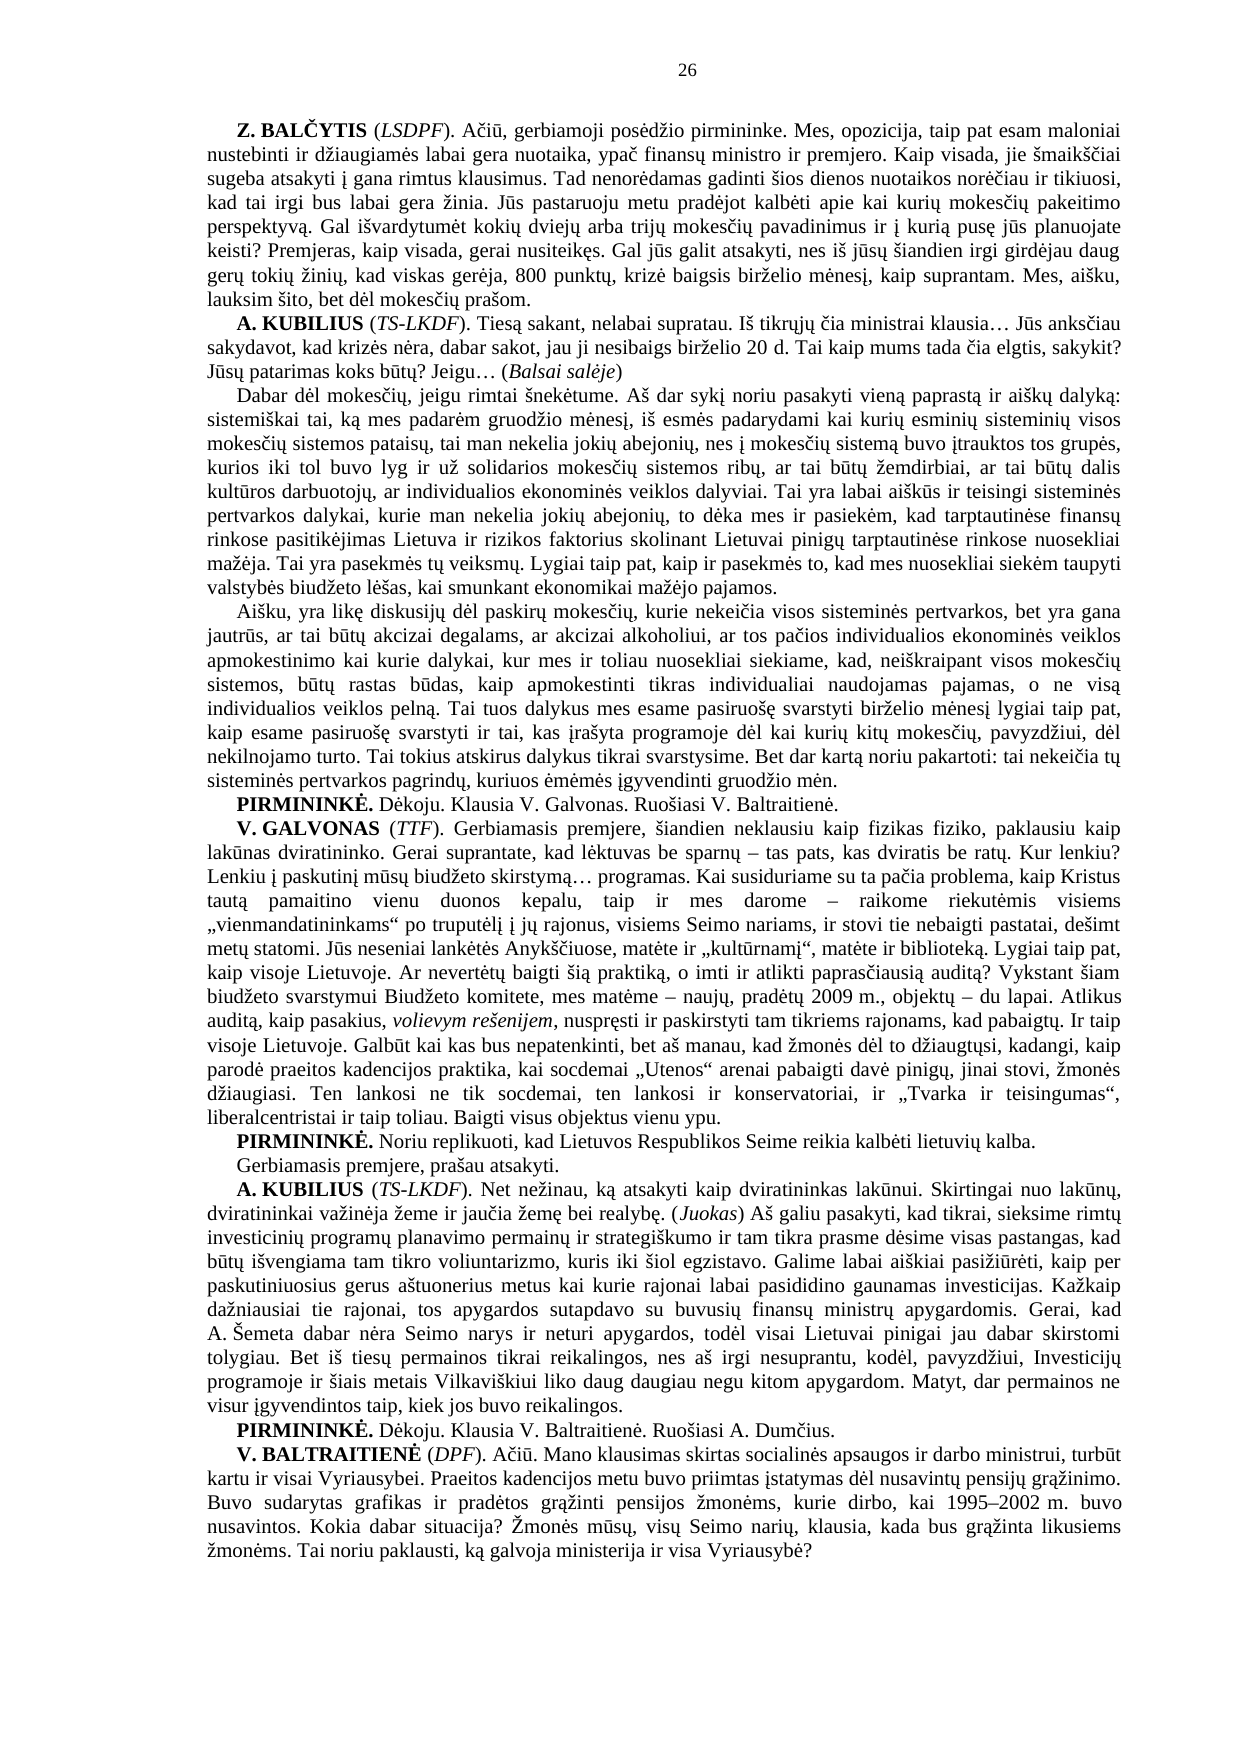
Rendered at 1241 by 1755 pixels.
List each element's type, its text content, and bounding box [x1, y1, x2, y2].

text Gerbiamasis premjere, prašau atsakyti. [207, 1153, 1122, 1177]
text A. KUBILIUS (TS-LKDF). Net nežinau, ką atsakyti kaip dviratininkas lakūnui. Skirtingai nuo lakūnų, dviratininkai važinėja žeme ir jaučia žemę bei realybę. (Juokas) Aš galiu pasakyti, kad tikrai, sieksime rimtų investicinių programų planavimo permainų ir strategiškumo ir tam tikra prasme dėsime visas pastangas, kad būtų išvengiama tam tikro voliuntarizmo, kuris iki šiol egzistavo. Galime labai aiškiai pasižiūrėti, kaip per paskutiniuosius gerus aštuonerius metus kai kurie rajonai labai pasididino gaunamas investicijas. Kažkaip dažniausiai tie rajonai, tos apygardos sutapdavo su buvusių finansų ministrų apygardomis. Gerai, kad A. Šemeta dabar nėra Seimo narys ir neturi apygardos, todėl visai Lietuvai pinigai jau dabar skirstomi tolygiau. Bet iš tiesų permainos tikrai reikalingos, nes aš irgi nesuprantu, kodėl, pavyzdžiui, Investicijų programoje ir šiais metais Vilkaviškiui liko daug daugiau negu kitom apygardom. Matyt, dar permainos ne visur įgyvendintos taip, kiek jos buvo reikalingos. [207, 1177, 1122, 1417]
text V. GALVONAS (TTF). Gerbiamasis premjere, šiandien neklausiu kaip fizikas fiziko, paklausiu kaip lakūnas dviratininko. Gerai suprantate, kad lėktuvas be sparnų – tas pats, kas dviratis be ratų. Kur lenkiu? Lenkiu į paskutinį mūsų biudžeto skirstymą… programas. Kai susiduriame su ta pačia problema, kaip Kristus tautą pamaitino vienu duonos kepalu, taip ir mes darome – raikome riekutėmis visiems „vienmandatininkams“ po truputėlį į jų rajonus, visiems Seimo nariams, ir stovi tie nebaigti pastatai, dešimt metų statomi. Jūs neseniai lankėtės Anykščiuose, matėte ir „kultūrnamį“, matėte ir biblioteką. Lygiai taip pat, kaip visoje Lietuvoje. Ar nevertėtų baigti šią praktiką, o imti ir atlikti paprasčiausią auditą? Vykstant šiam biudžeto svarstymui Biudžeto komitete, mes matėme – naujų, pradėtų 2009 m., objektų – du lapai. Atlikus auditą, kaip pasakius, volievym rešenijem, nuspręsti ir paskirstyti tam tikriems rajonams, kad pabaigtų. Ir taip visoje Lietuvoje. Galbūt kai kas bus nepatenkinti, bet aš manau, kad žmonės dėl to džiaugtųsi, kadangi, kaip parodė praeitos kadencijos praktika, kai socdemai „Utenos“ arenai pabaigti davė pinigų, jinai stovi, žmonės džiaugiasi. Ten lankosi ne tik socdemai, ten lankosi ir konservatoriai, ir „Tvarka ir teisingumas“, liberalcentristai ir taip toliau. Baigti visus objektus vienu ypu. [207, 816, 1122, 1129]
text Dabar dėl mokesčių, jeigu rimtai šnekėtume. Aš dar sykį noriu pasakyti vieną paprastą ir aiškų dalyką: sistemiškai tai, ką mes padarėm gruodžio mėnesį, iš esmės padarydami kai kurių esminių sisteminių visos mokesčių sistemos pataisų, tai man nekelia jokių abejonių, nes į mokesčių sistemą buvo įtrauktos tos grupės, kurios iki tol buvo lyg ir už solidarios mokesčių sistemos ribų, ar tai būtų žemdirbiai, ar tai būtų dalis kultūros darbuotojų, ar individualios ekonominės veiklos dalyviai. Tai yra labai aiškūs ir teisingi sisteminės pertvarkos dalykai, kurie man nekelia jokių abejonių, to dėka mes ir pasiekėm, kad tarptautinėse finansų rinkose pasitikėjimas Lietuva ir rizikos faktorius skolinant Lietuvai pinigų tarptautinėse rinkose nuosekliai mažėja. Tai yra pasekmės tų veiksmų. Lygiai taip pat, kaip ir pasekmės to, kad mes nuosekliai siekėm taupyti valstybės biudžeto lėšas, kai smunkant ekonomikai mažėjo pajamos. [207, 383, 1122, 599]
text PIRMININKĖ. Noriu replikuoti, kad Lietuvos Respublikos Seime reikia kalbėti lietuvių kalba. [207, 1129, 1122, 1153]
text PIRMININKĖ. Dėkoju. Klausia V. Galvonas. Ruošiasi V. Baltraitienė. [207, 792, 1122, 816]
text PIRMININKĖ. Dėkoju. Klausia V. Baltraitienė. Ruošiasi A. Dumčius. [207, 1417, 1122, 1442]
text Aišku, yra likę diskusijų dėl paskirų mokesčių, kurie nekeičia visos sisteminės pertvarkos, bet yra gana jautrūs, ar tai būtų akcizai degalams, ar akcizai alkoholiui, ar tos pačios individualios ekonominės veiklos apmokestinimo kai kurie dalykai, kur mes ir toliau nuosekliai siekiame, kad, neiškraipant visos mokesčių sistemos, būtų rastas būdas, kaip apmokestinti tikras individualiai naudojamas pajamas, o ne visą individualios veiklos pelną. Tai tuos dalykus mes esame pasiruošę svarstyti birželio mėnesį lygiai taip pat, kaip esame pasiruošę svarstyti ir tai, kas įrašyta programoje dėl kai kurių kitų mokesčių, pavyzdžiui, dėl nekilnojamo turto. Tai tokius atskirus dalykus tikrai svarstysime. Bet dar kartą noriu pakartoti: tai nekeičia tų sisteminės pertvarkos pagrindų, kuriuos ėmėmės įgyvendinti gruodžio mėn. [207, 599, 1122, 792]
text V. BALTRAITIENĖ (DPF). Ačiū. Mano klausimas skirtas socialinės apsaugos ir darbo ministrui, turbūt kartu ir visai Vyriausybei. Praeitos kadencijos metu buvo priimtas įstatymas dėl nusavintų pensijų grąžinimo. Buvo sudarytas grafikas ir pradėtos grąžinti pensijos žmonėms, kurie dirbo, kai 1995–2002 m. buvo nusavintos. Kokia dabar situacija? Žmonės mūsų, visų Seimo narių, klausia, kada bus grąžinta likusiems žmonėms. Tai noriu paklausti, ką galvoja ministerija ir visa Vyriausybė? [207, 1442, 1122, 1562]
text A. KUBILIUS (TS-LKDF). Tiesą sakant, nelabai supratau. Iš tikrųjų čia ministrai klausia… Jūs anksčiau sakydavot, kad krizės nėra, dabar sakot, jau ji nesibaigs birželio 20 d. Tai kaip mums tada čia elgtis, sakykit? Jūsų patarimas koks būtų? Jeigu… (Balsai salėje) [207, 311, 1122, 383]
text Z. BALČYTIS (LSDPF). Ačiū, gerbiamoji posėdžio pirmininke. Mes, opozicija, taip pat esam maloniai nustebinti ir džiaugiamės labai gera nuotaika, ypač finansų ministro ir premjero. Kaip visada, jie šmaikščiai sugeba atsakyti į gana rimtus klausimus. Tad nenorėdamas gadinti šios dienos nuotaikos norėčiau ir tikiuosi, kad tai irgi bus labai gera žinia. Jūs pastaruoju metu pradėjot kalbėti apie kai kurių mokesčių pakeitimo perspektyvą. Gal išvardytumėt kokių dviejų arba trijų mokesčių pavadinimus ir į kurią pusę jūs planuojate keisti? Premjeras, kaip visada, gerai nusiteikęs. Gal jūs galit atsakyti, nes iš jūsų šiandien irgi girdėjau daug gerų tokių žinių, kad viskas gerėja, 800 punktų, krizė baigsis birželio mėnesį, kaip suprantam. Mes, aišku, lauksim šito, bet dėl mokesčių prašom. [207, 118, 1122, 311]
